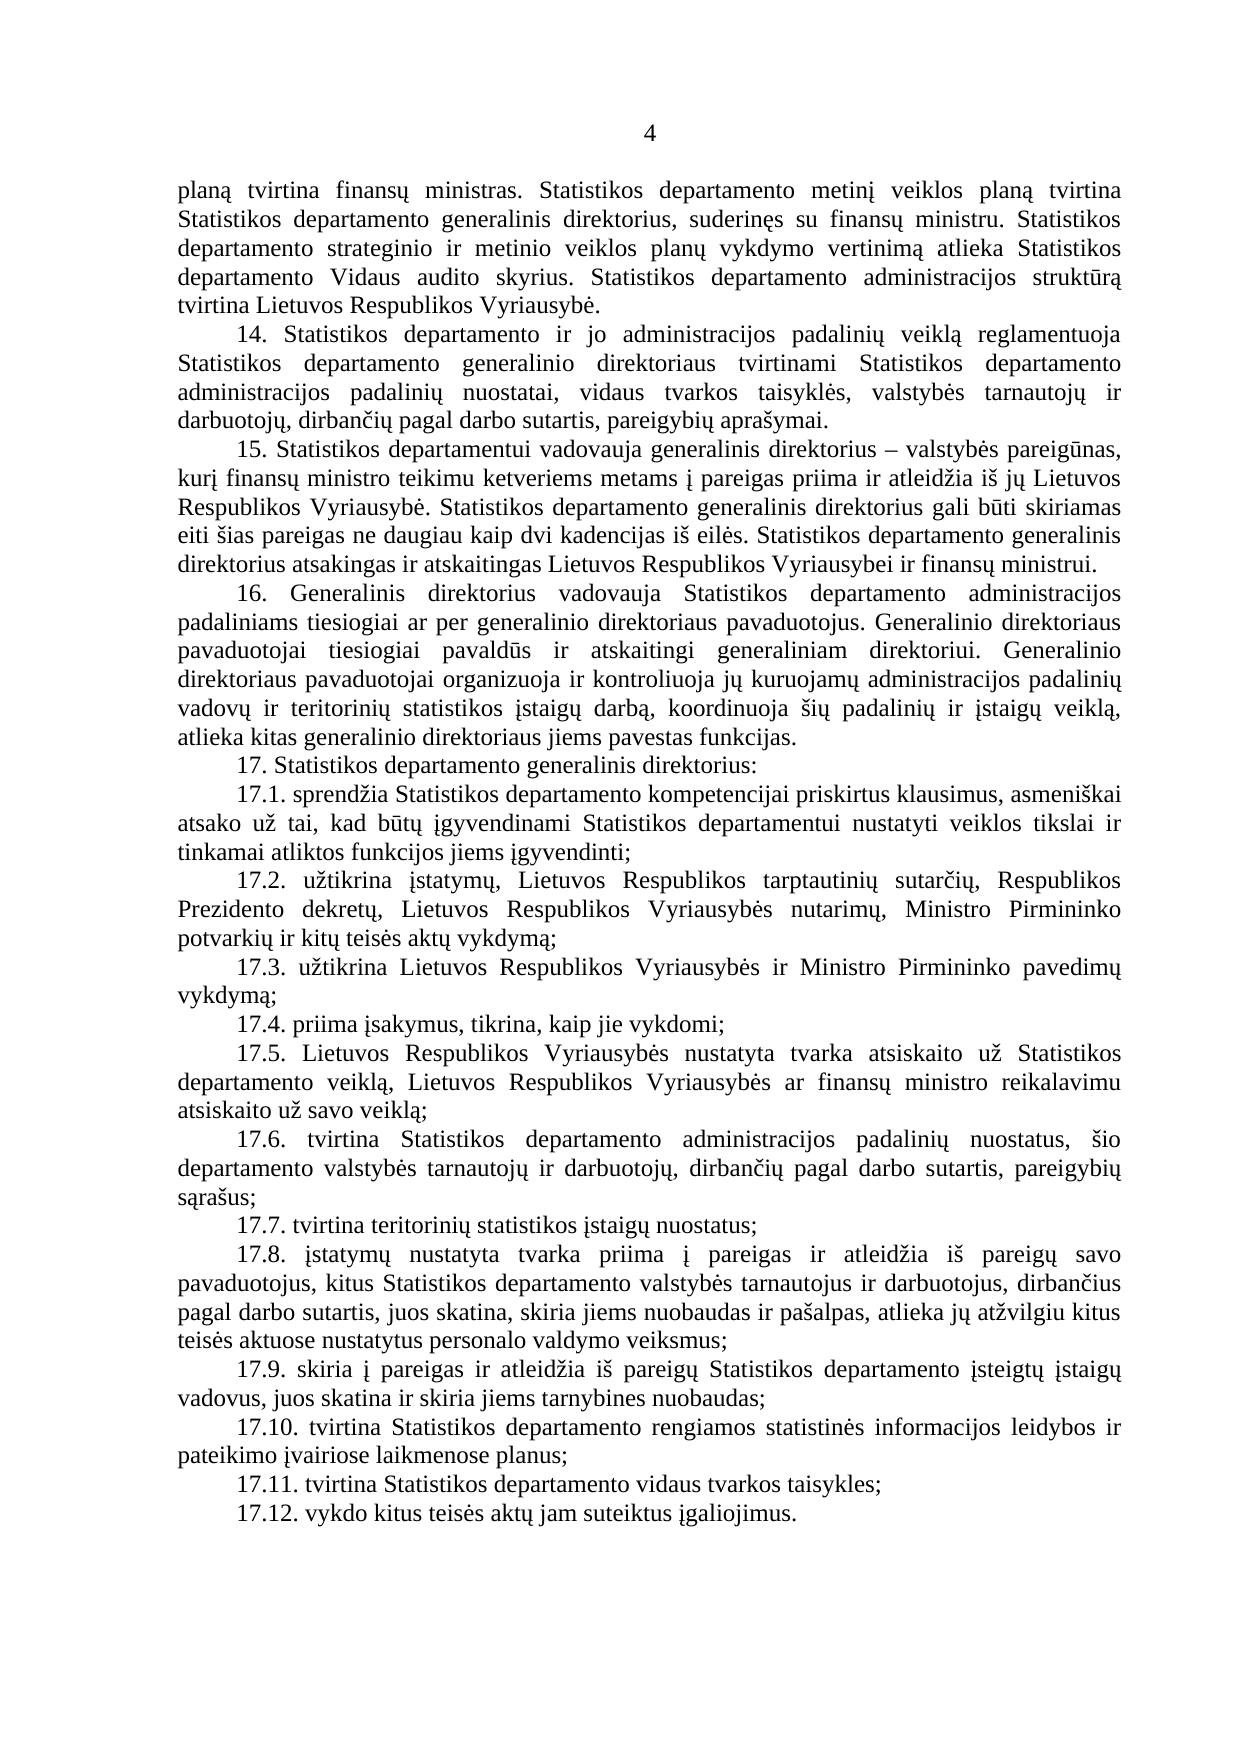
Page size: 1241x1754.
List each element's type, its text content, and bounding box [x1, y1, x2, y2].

text 17.4. priima įsakymus, tikrina, kaip jie vykdomi; [177, 1009, 1122, 1038]
text 15. Statistikos departamentui vadovauja generalinis direktorius – valstybės pareigūnas, kurį finansų ministro teikimu ketveriems metams į pareigas priima ir atleidžia iš jų Lietuvos Respublikos Vyriausybė. Statistikos departamento generalinis direktorius gali būti skiriamas eiti šias pareigas ne daugiau kaip dvi kadencijas iš eilės. Statistikos departamento generalinis direktorius atsakingas ir atskaitingas Lietuvos Respublikos Vyriausybei ir finansų ministrui. [177, 434, 1122, 578]
text 17.2. užtikrina įstatymų, Lietuvos Respublikos tarptautinių sutarčių, Respublikos Prezidento dekretų, Lietuvos Respublikos Vyriausybės nutarimų, Ministro Pirmininko potvarkių ir kitų teisės aktų vykdymą; [177, 866, 1122, 952]
text 17.7. tvirtina teritorinių statistikos įstaigų nuostatus; [177, 1211, 1122, 1239]
text 17.9. skiria į pareigas ir atleidžia iš pareigų Statistikos departamento įsteigtų įstaigų vadovus, juos skatina ir skiria jiems tarnybines nuobaudas; [177, 1354, 1122, 1412]
text 17. Statistikos departamento generalinis direktorius: [177, 751, 1122, 779]
text 16. Generalinis direktorius vadovauja Statistikos departamento administracijos padaliniams tiesiogiai ar per generalinio direktoriaus pavaduotojus. Generalinio direktoriaus pavaduotojai tiesiogiai pavaldūs ir atskaitingi generaliniam direktoriui. Generalinio direktoriaus pavaduotojai organizuoja ir kontroliuoja jų kuruojamų administracijos padalinių vadovų ir teritorinių statistikos įstaigų darbą, koordinuoja šių padalinių ir įstaigų veiklą, atlieka kitas generalinio direktoriaus jiems pavestas funkcijas. [177, 578, 1122, 751]
text 17.8. įstatymų nustatyta tvarka priima į pareigas ir atleidžia iš pareigų savo pavaduotojus, kitus Statistikos departamento valstybės tarnautojus ir darbuotojus, dirbančius pagal darbo sutartis, juos skatina, skiria jiems nuobaudas ir pašalpas, atlieka jų atžvilgiu kitus teisės aktuose nustatytus personalo valdymo veiksmus; [177, 1239, 1122, 1354]
text 14. Statistikos departamento ir jo administracijos padalinių veiklą reglamentuoja Statistikos departamento generalinio direktoriaus tvirtinami Statistikos departamento administracijos padalinių nuostatai, vidaus tvarkos taisyklės, valstybės tarnautojų ir darbuotojų, dirbančių pagal darbo sutartis, pareigybių aprašymai. [177, 319, 1122, 434]
text 17.11. tvirtina Statistikos departamento vidaus tvarkos taisykles; [177, 1469, 1122, 1498]
text 17.1. sprendžia Statistikos departamento kompetencijai priskirtus klausimus, asmeniškai atsako už tai, kad būtų įgyvendinami Statistikos departamentui nustatyti veiklos tikslai ir tinkamai atliktos funkcijos jiems įgyvendinti; [177, 779, 1122, 866]
text 17.10. tvirtina Statistikos departamento rengiamos statistinės informacijos leidybos ir pateikimo įvairiose laikmenose planus; [177, 1412, 1122, 1469]
text 17.12. vykdo kitus teisės aktų jam suteiktus įgaliojimus. [177, 1498, 1122, 1527]
text 17.3. užtikrina Lietuvos Respublikos Vyriausybės ir Ministro Pirmininko pavedimų vykdymą; [177, 952, 1122, 1009]
text planą tvirtina finansų ministras. Statistikos departamento metinį veiklos planą tvirtina Statistikos departamento generalinis direktorius, suderinęs su finansų ministru. Statistikos departamento strateginio ir metinio veiklos planų vykdymo vertinimą atlieka Statistikos departamento Vidaus audito skyrius. Statistikos departamento administracijos struktūrą tvirtina Lietuvos Respublikos Vyriausybė. [177, 176, 1122, 319]
text 17.5. Lietuvos Respublikos Vyriausybės nustatyta tvarka atsiskaito už Statistikos departamento veiklą, Lietuvos Respublikos Vyriausybės ar finansų ministro reikalavimu atsiskaito už savo veiklą; [177, 1038, 1122, 1124]
text 17.6. tvirtina Statistikos departamento administracijos padalinių nuostatus, šio departamento valstybės tarnautojų ir darbuotojų, dirbančių pagal darbo sutartis, pareigybių sąrašus; [177, 1124, 1122, 1211]
